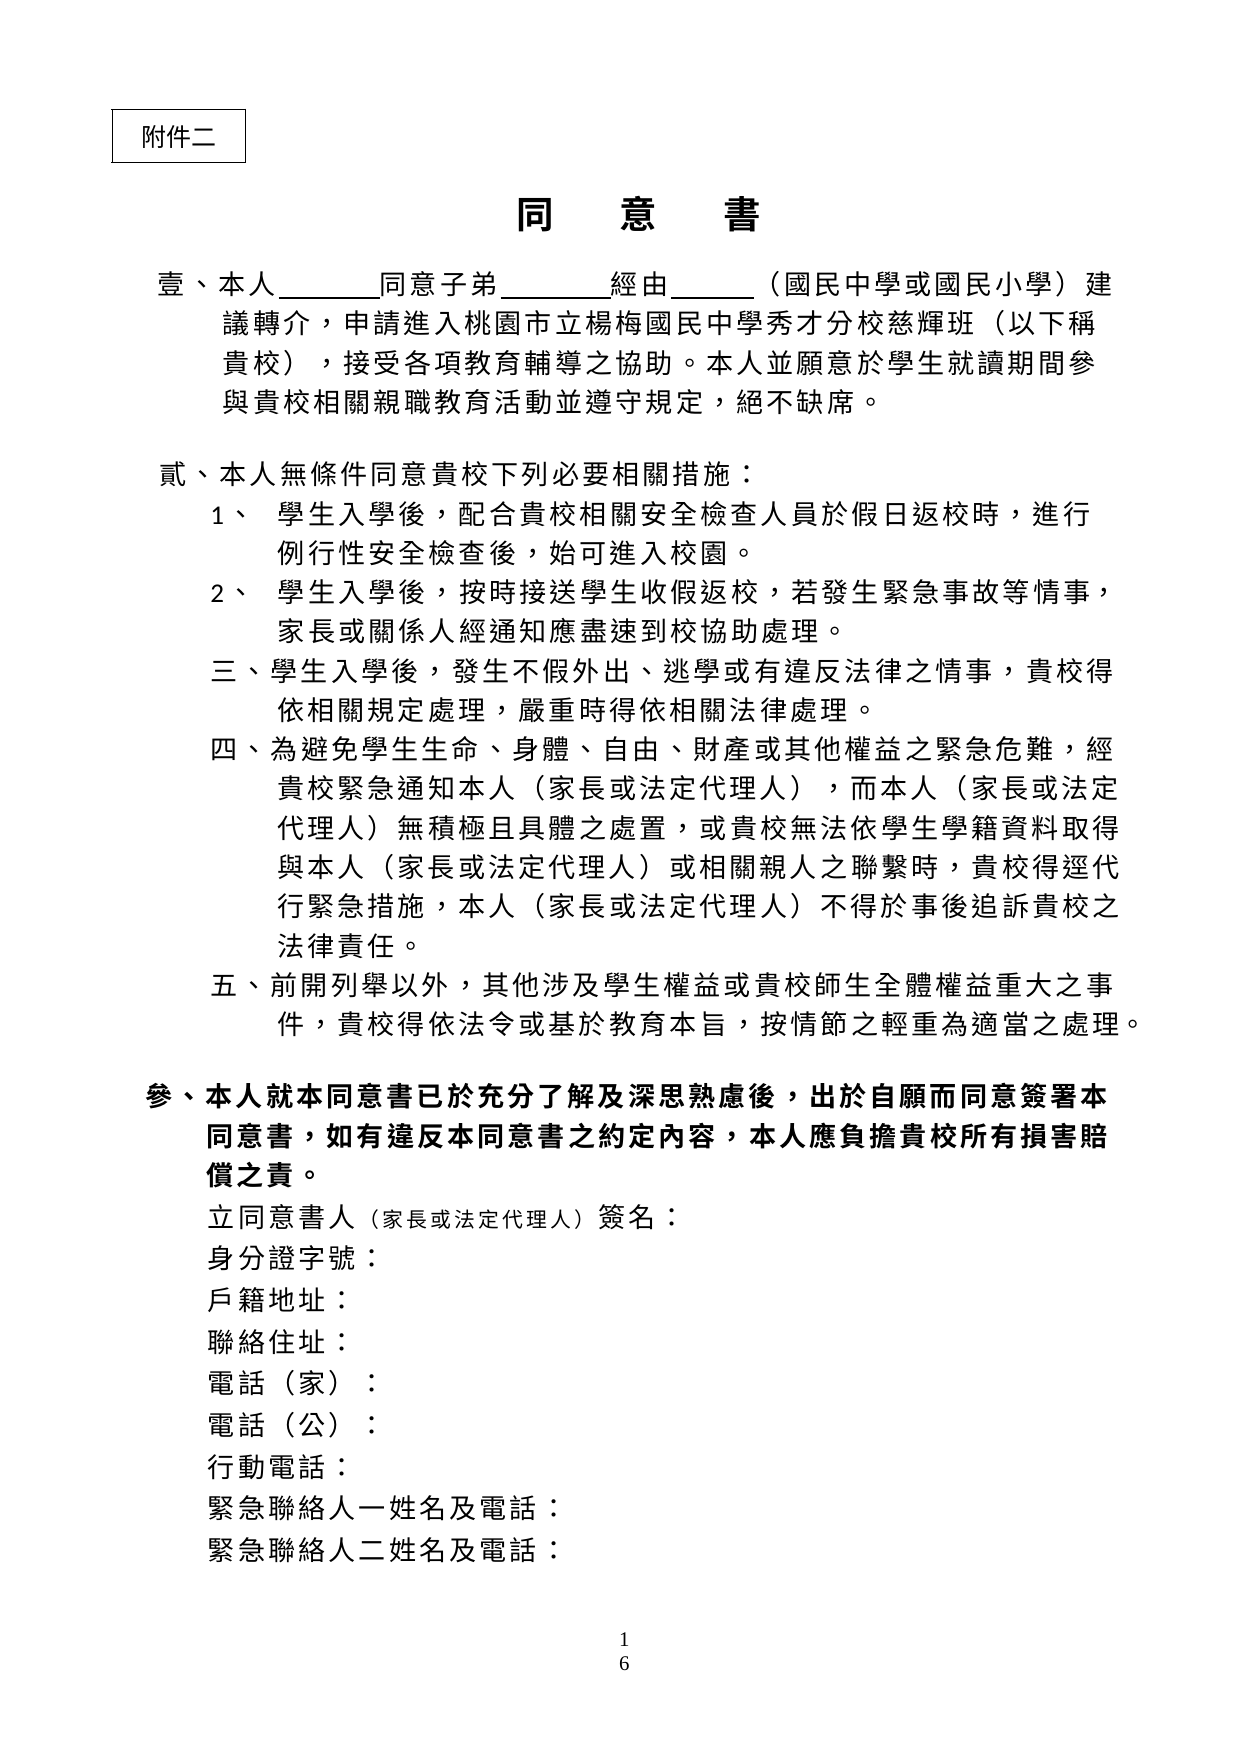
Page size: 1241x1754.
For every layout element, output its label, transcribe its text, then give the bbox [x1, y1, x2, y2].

text 立同意書人（家長或法定代理人）簽名： [208, 1193, 1120, 1235]
text 貳、本人無條件同意貴校下列必要相關措施： [120, 453, 1120, 493]
text 五、前開列舉以外，其他涉及學生權益或貴校師生全體權益重大之事件，貴校得依法令或基於教育本旨，按情節之輕重為適當之處理。 [210, 964, 1120, 1042]
text 戶籍地址： [208, 1277, 1120, 1318]
list 學生入學後，配合貴校相關安全檢查人員於假日返校時，進行例行性安全檢查後，始可進入校園。 [210, 493, 1120, 571]
text 行動電話： [208, 1443, 1120, 1485]
text 三、學生入學後，發生不假外出、逃學或有違反法律之情事，貴校得依相關規定處理，嚴重時得依相關法律處理。 [210, 650, 1120, 728]
text 四、為避免學生生命、身體、自由、財產或其他權益之緊急危難，經貴校緊急通知本人（家長或法定代理人），而本人（家長或法定代理人）無積極且具體之處置，或貴校無法依學生學籍資料取得與本人（家長或法定代理人）或相關親人之聯繫時，貴校得逕代行緊急措施，本人（家長或法定代理人）不得於事後追訴貴校之法律責任。 [210, 728, 1120, 964]
text 同 意 書 [120, 170, 1157, 233]
text 附件二 [128, 117, 229, 154]
text 壹、本人 同意子弟 經由 （國民中學或國民小學）建議轉介，申請進入桃園市立楊梅國民中學秀才分校慈輝班（以下稱貴校），接受各項教育輔導之協助。本人並願意於學生就讀期間參與貴校相關親職教育活動並遵守規定，絕不缺席。 [158, 263, 1120, 420]
list 學生入學後，按時接送學生收假返校，若發生緊急事故等情事，家長或關係人經通知應盡速到校協助處理。 [210, 571, 1120, 650]
text 身分證字號： [208, 1235, 1120, 1277]
text 參、本人就本同意書已於充分了解及深思熟慮後，出於自願而同意簽署本同意書，如有違反本同意書之約定內容，本人應負擔貴校所有損害賠償之責。 [145, 1075, 1120, 1193]
text 電話（公）： [208, 1402, 1120, 1443]
text 緊急聯絡人一姓名及電話： [208, 1485, 1120, 1527]
text 電話（家）： [208, 1360, 1120, 1402]
text 緊急聯絡人二姓名及電話： [208, 1527, 1120, 1568]
text 聯絡住址： [208, 1318, 1120, 1360]
